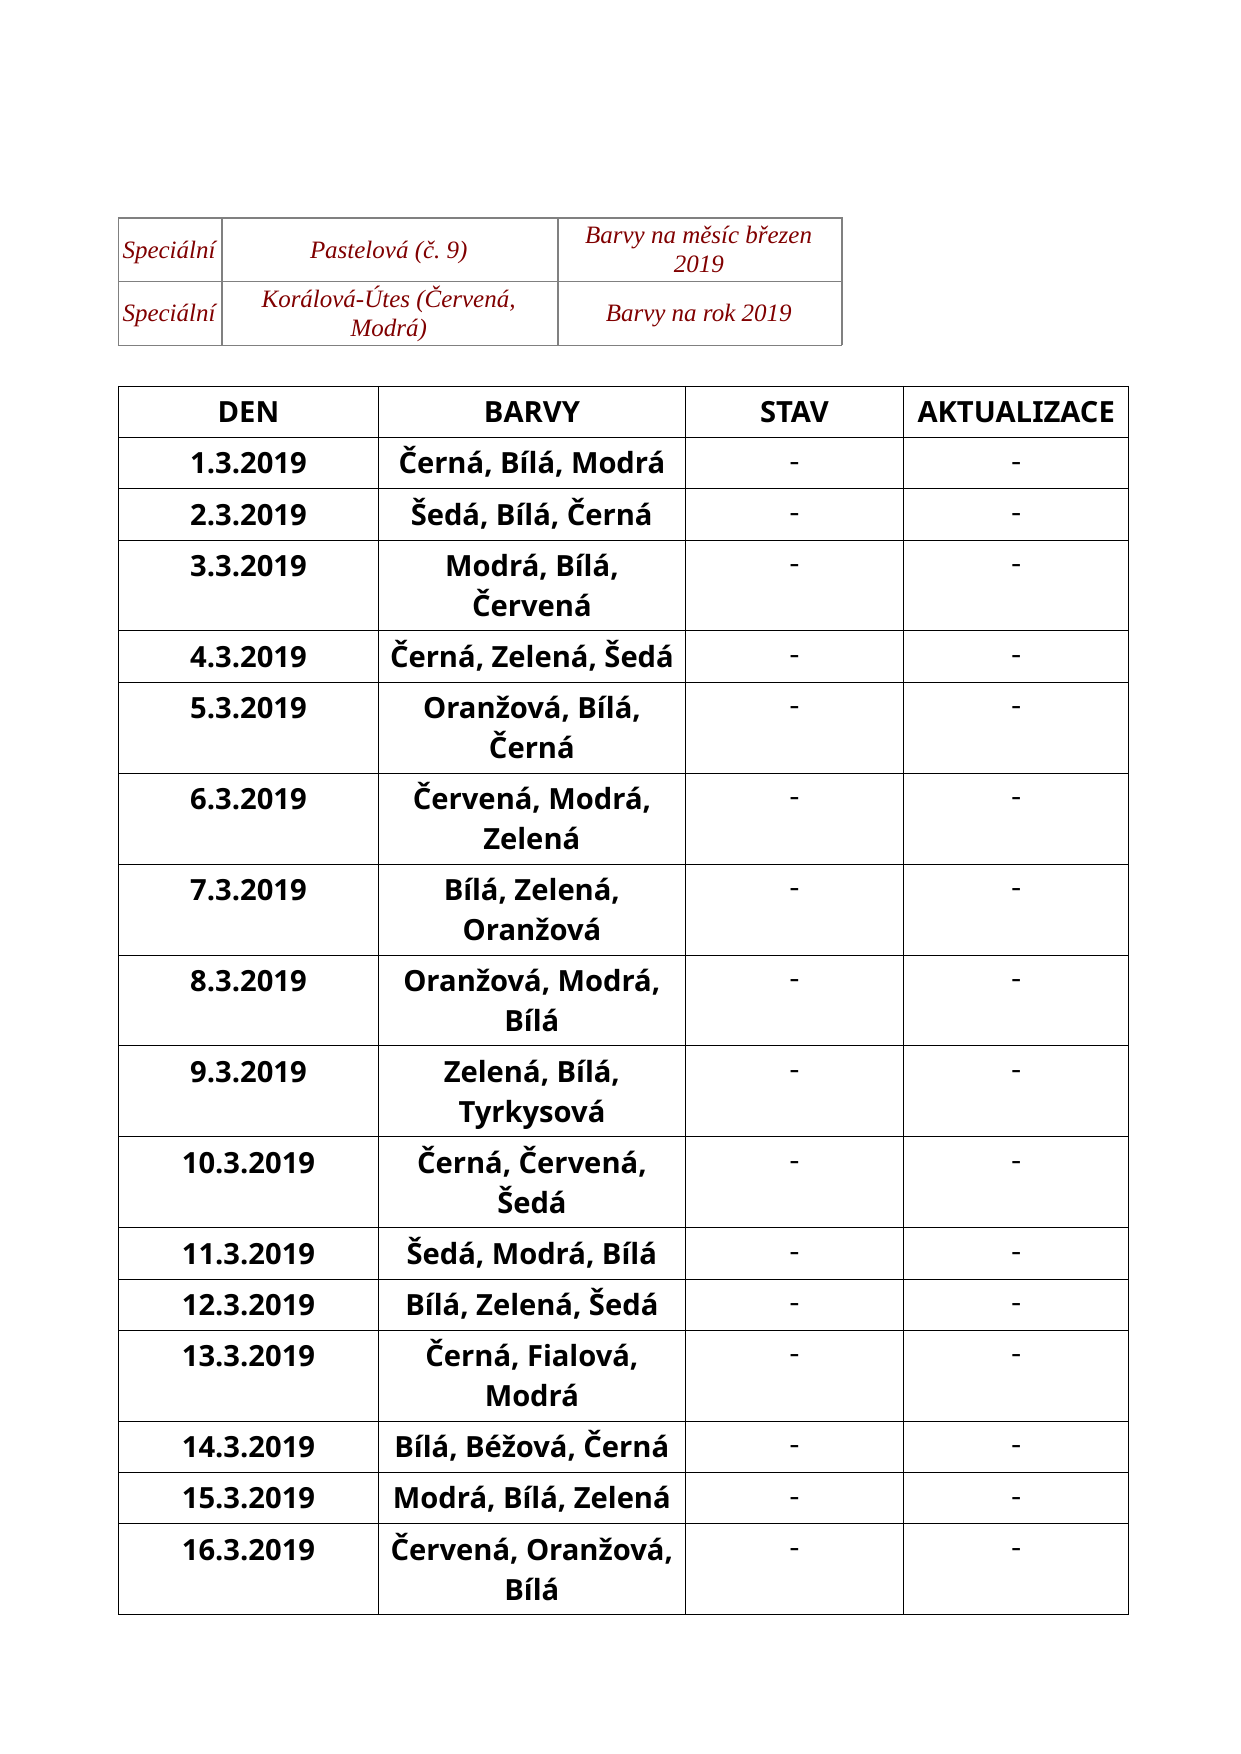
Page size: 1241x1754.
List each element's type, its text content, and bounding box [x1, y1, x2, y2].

table_cell - [904, 438, 1128, 488]
table_cell Černá, Zelená, Šedá [379, 631, 685, 682]
table_cell Zelená, Bílá, Tyrkysová [379, 1046, 685, 1136]
table_cell - [686, 1137, 903, 1227]
table_cell Barvy na rok 2019 [559, 282, 841, 344]
table_cell 6.3.2019 [119, 774, 378, 863]
table_cell - [686, 774, 903, 863]
table_cell - [904, 489, 1128, 539]
table_cell Červená, Oranžová, Bílá [379, 1524, 685, 1614]
table_cell - [904, 956, 1128, 1045]
table_cell - [686, 1524, 903, 1614]
table_cell 14.3.2019 [119, 1422, 378, 1472]
table_cell - [686, 438, 903, 488]
table_header BARVY [379, 387, 685, 437]
table_cell Černá, Fialová, Modrá [379, 1331, 685, 1421]
table_cell - [904, 1228, 1128, 1278]
table_cell Bílá, Béžová, Černá [379, 1422, 685, 1472]
table_header Speciální [119, 219, 221, 281]
table_cell Bílá, Zelená, Oranžová [379, 865, 685, 954]
table_cell 4.3.2019 [119, 631, 378, 682]
table_cell - [686, 631, 903, 682]
table_cell Červená, Modrá, Zelená [379, 774, 685, 863]
table_cell Oranžová, Modrá, Bílá [379, 956, 685, 1045]
table_cell - [904, 1280, 1128, 1330]
table_cell Bílá, Zelená, Šedá [379, 1280, 685, 1330]
table_cell - [904, 1137, 1128, 1227]
table_cell 13.3.2019 [119, 1331, 378, 1421]
table_cell Černá, Bílá, Modrá [379, 438, 685, 488]
table_cell - [686, 1228, 903, 1278]
table_cell - [686, 683, 903, 773]
table_cell - [904, 1473, 1128, 1523]
table_header Barvy na měsíc březen 2019 [559, 219, 841, 281]
table_cell 2.3.2019 [119, 489, 378, 539]
table_cell - [904, 1331, 1128, 1421]
table_cell 9.3.2019 [119, 1046, 378, 1136]
table_cell Šedá, Bílá, Černá [379, 489, 685, 539]
table_cell - [686, 1473, 903, 1523]
table_cell 7.3.2019 [119, 865, 378, 954]
table_cell Oranžová, Bílá, Černá [379, 683, 685, 773]
table_header AKTUALIZACE [904, 387, 1128, 437]
table_cell - [904, 1046, 1128, 1136]
table_cell - [686, 1422, 903, 1472]
table_cell Modrá, Bílá, Červená [379, 541, 685, 630]
table_cell 11.3.2019 [119, 1228, 378, 1278]
table_cell - [686, 489, 903, 539]
table_header DEN [119, 387, 378, 437]
table_cell - [904, 631, 1128, 682]
table_cell - [686, 1331, 903, 1421]
table_cell 1.3.2019 [119, 438, 378, 488]
table_cell Speciální [119, 282, 221, 344]
table_cell - [686, 541, 903, 630]
table_cell 8.3.2019 [119, 956, 378, 1045]
table_cell - [904, 774, 1128, 863]
table_header STAV [686, 387, 903, 437]
table_header Pastelová (č. 9) [223, 219, 557, 281]
table_cell 5.3.2019 [119, 683, 378, 773]
table_cell - [686, 1280, 903, 1330]
table_cell Černá, Červená, Šedá [379, 1137, 685, 1227]
table_cell 3.3.2019 [119, 541, 378, 630]
table_cell - [904, 865, 1128, 954]
table_cell 16.3.2019 [119, 1524, 378, 1614]
table_cell - [904, 1422, 1128, 1472]
table_cell 10.3.2019 [119, 1137, 378, 1227]
table_cell - [686, 1046, 903, 1136]
table_cell 15.3.2019 [119, 1473, 378, 1523]
table_cell - [904, 541, 1128, 630]
table_cell - [904, 683, 1128, 773]
table_cell Korálová-Útes (Červená, Modrá) [223, 282, 557, 344]
table_cell - [686, 865, 903, 954]
table_cell 12.3.2019 [119, 1280, 378, 1330]
table_cell - [686, 956, 903, 1045]
table_cell Šedá, Modrá, Bílá [379, 1228, 685, 1278]
table_cell Modrá, Bílá, Zelená [379, 1473, 685, 1523]
table_cell - [904, 1524, 1128, 1614]
